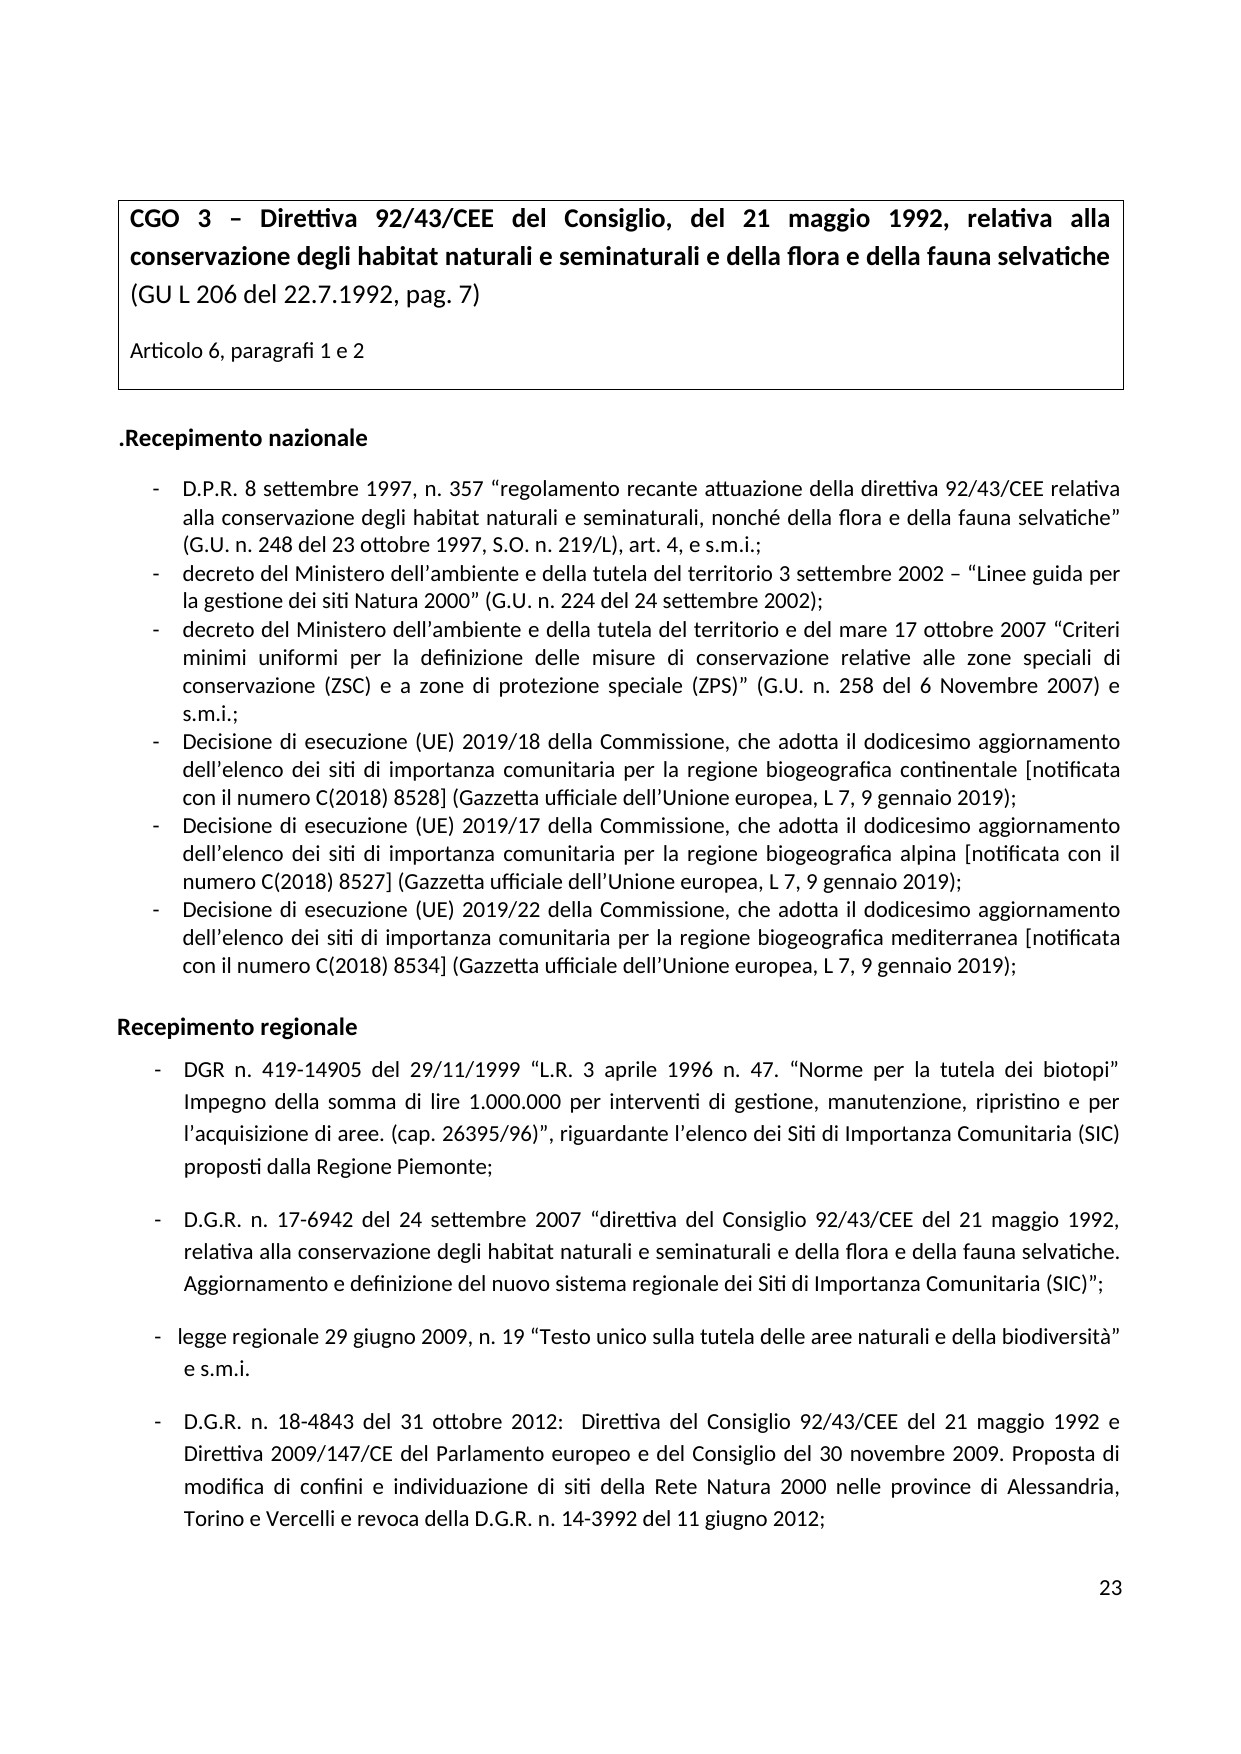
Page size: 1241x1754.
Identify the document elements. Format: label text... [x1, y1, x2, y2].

text - Decisione di esecuzione (UE) 2019/22 della Commissione, che adotta il dodicesimo aggiornamento dell’elenco dei siti di importanza comunitaria per la regione biogeografica mediterranea [notificata con il numero C(2018) 8534] (Gazzetta ufficiale dell’Unione europea, L 7, 9 gennaio 2019); [152, 895, 1122, 979]
text - Decisione di esecuzione (UE) 2019/17 della Commissione, che adotta il dodicesimo aggiornamento dell’elenco dei siti di importanza comunitaria per la regione biogeografica alpina [notificata con il numero C(2018) 8527] (Gazzetta ufficiale dell’Unione europea, L 7, 9 gennaio 2019); [152, 811, 1122, 895]
text - decreto del Ministero dell’ambiente e della tutela del territorio 3 settembre 2002 – “Linee guida per la gestione dei siti Natura 2000” (G.U. n. 224 del 24 settembre 2002); [152, 559, 1122, 615]
text - legge regionale 29 giugno 2009, n. 19 “Testo unico sulla tutela delle aree naturali e della biodiversità” e s.m.i. [154, 1322, 1122, 1382]
text - D.G.R. n. 17-6942 del 24 settembre 2007 “direttiva del Consiglio 92/43/CEE del 21 maggio 1992, relativa alla conservazione degli habitat naturali e seminaturali e della flora e della fauna selvatiche. Aggiornamento e definizione del nuovo sistema regionale dei Siti di Importanza Comunitaria (SIC)”; [154, 1205, 1122, 1297]
text - DGR n. 419-14905 del 29/11/1999 “L.R. 3 aprile 1996 n. 47. “Norme per la tutela dei biotopi” Impegno della somma di lire 1.000.000 per interventi di gestione, manutenzione, ripristino e per l’acquisizione di aree. (cap. 26395/96)”, riguardante l’elenco dei Siti di Importanza Comunitaria (SIC) proposti dalla Regione Piemonte; [154, 1055, 1122, 1180]
subtitle Recepimento nazionale [118, 422, 1122, 452]
subtitle Recepimento regionale [117, 1011, 1122, 1042]
text - decreto del Ministero dell’ambiente e della tutela del territorio e del mare 17 ottobre 2007 “Criteri minimi uniformi per la definizione delle misure di conservazione relative alle zone speciali di conservazione (ZSC) e a zone di protezione speciale (ZPS)” (G.U. n. 258 del 6 Novembre 2007) e s.m.i.; [152, 615, 1122, 727]
text - D.G.R. n. 18-4843 del 31 ottobre 2012: Direttiva del Consiglio 92/43/CEE del 21 maggio 1992 e Direttiva 2009/147/CE del Parlamento europeo e del Consiglio del 30 novembre 2009. Proposta di modifica di confini e individuazione di siti della Rete Natura 2000 nelle province di Alessandria, Torino e Vercelli e revoca della D.G.R. n. 14-3992 del 11 giugno 2012; [154, 1407, 1122, 1532]
text - D.P.R. 8 settembre 1997, n. 357 “regolamento recante attuazione della direttiva 92/43/CEE relativa alla conservazione degli habitat naturali e seminaturali, nonché della flora e della fauna selvatiche” (G.U. n. 248 del 23 ottobre 1997, S.O. n. 219/L), art. 4, e s.m.i.; [152, 474, 1122, 559]
text - Decisione di esecuzione (UE) 2019/18 della Commissione, che adotta il dodicesimo aggiornamento dell’elenco dei siti di importanza comunitaria per la regione biogeografica continentale [notificata con il numero C(2018) 8528] (Gazzetta ufficiale dell’Unione europea, L 7, 9 gennaio 2019); [152, 727, 1122, 811]
table_header CGO 3 – Direttiva 92/43/CEE del Consiglio, del 21 maggio 1992, relativa alla conservazione degli habitat naturali e seminaturali e della flora e della fauna selvatiche (GU L 206 del 22.7.1992, pag. 7) Articolo 6, paragrafi 1 e 2 [119, 201, 1123, 389]
